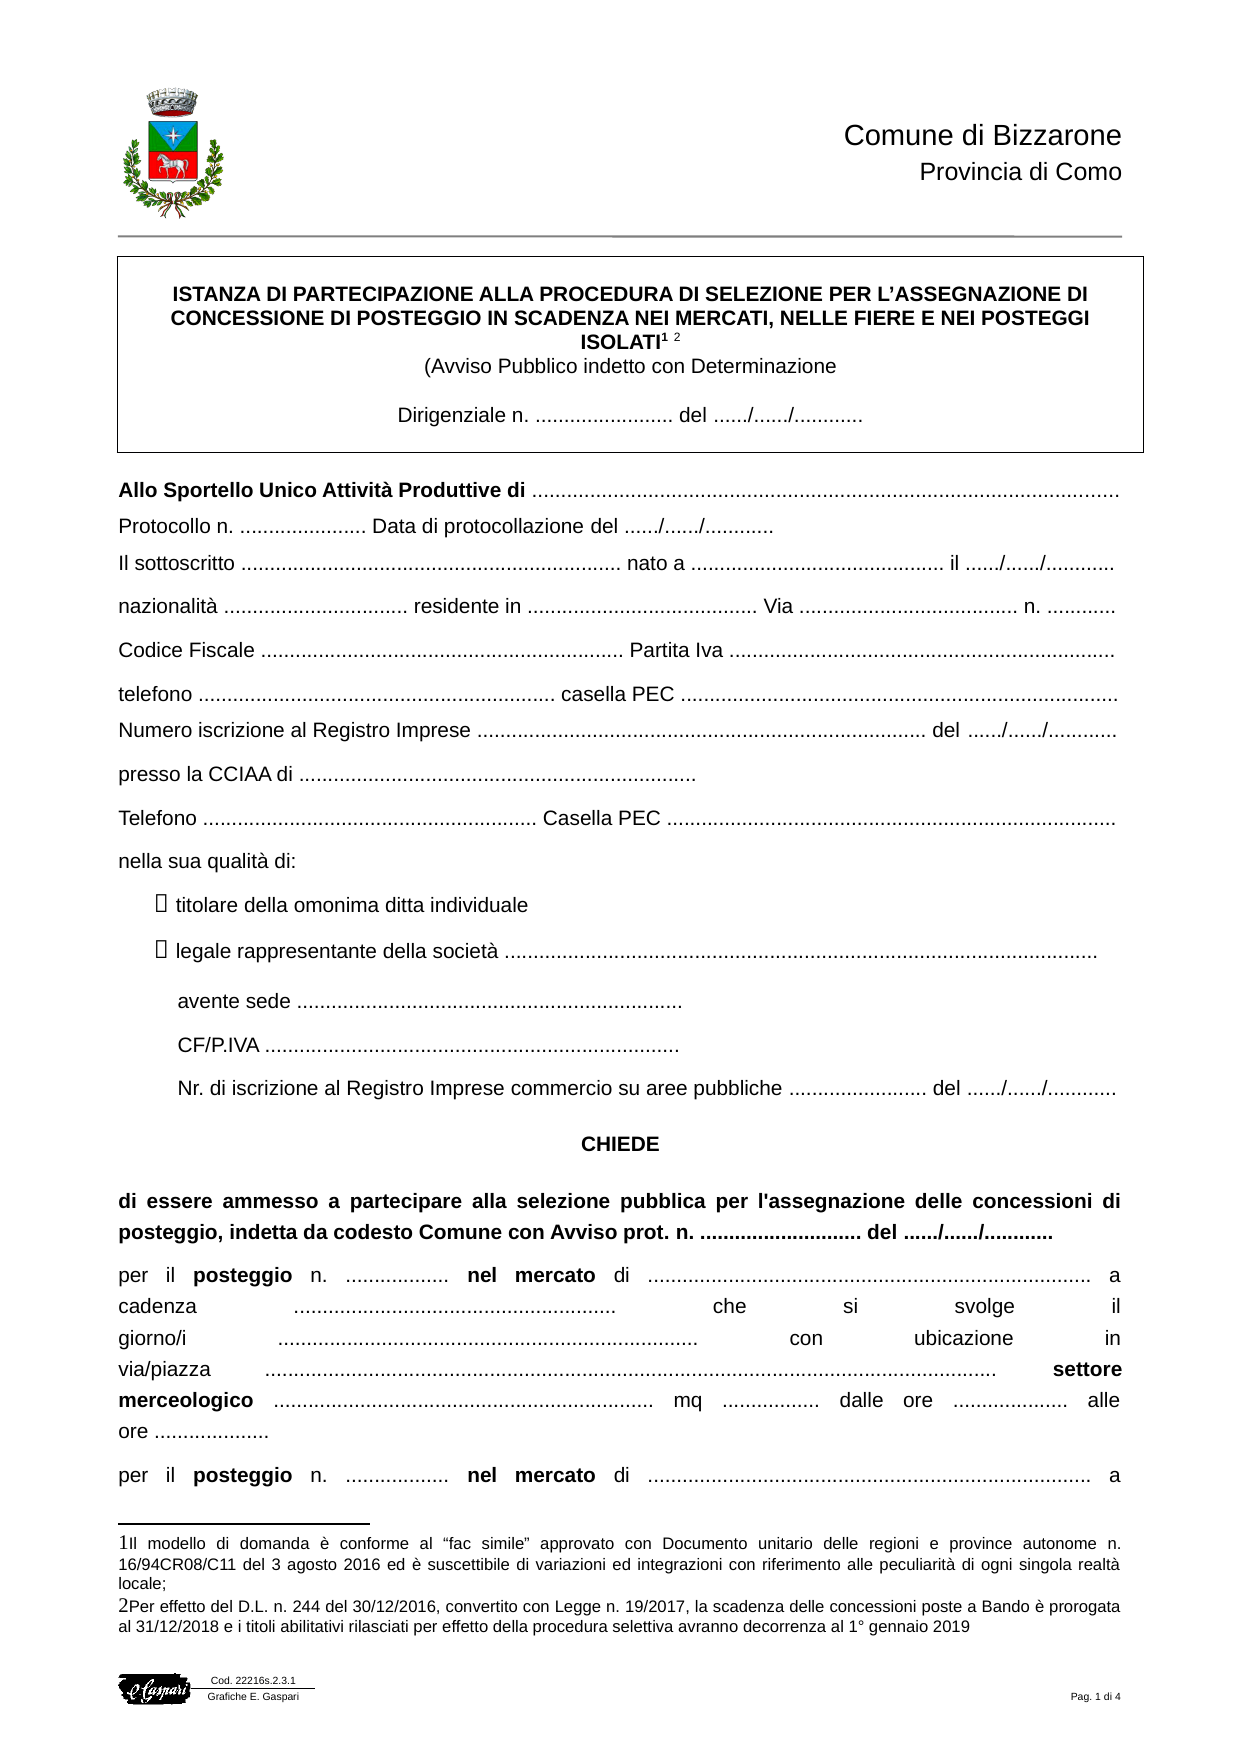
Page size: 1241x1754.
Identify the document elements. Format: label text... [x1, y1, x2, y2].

text presso la CCIAA di ..................................................................... [118, 762, 1122, 786]
picture [117, 1672, 191, 1705]
text CHIEDE [118, 1132, 1122, 1156]
text avente sede ................................................................... [177, 989, 1122, 1013]
text Comune di Bizzarone [224, 118, 1122, 152]
text nazionalità ................................ residente in ........................................ Via ...................................... n. ............ [118, 594, 1122, 618]
text Provincia di Como [224, 157, 1122, 185]
picture [122, 87, 224, 219]
text nella sua qualità di: [118, 849, 1122, 873]
table_header ISTANZA DI PARTECIPAZIONE ALLA PROCEDURA DI SELEZIONE PER L’ASSEGNAZIONE DI CONCESSIONE DI POSTEGGIO IN SCADENZA NEI MERCATI, NELLE FIERE E NEI POSTEGGI ISOLATI (Avviso Pubblico indetto con Determinazione Dirigenziale n. ........................ del ....../....../............ [118, 257, 1143, 452]
text Nr. di iscrizione al Registro Imprese commercio su aree pubbliche ........................ del ....../....../............ [177, 1076, 1122, 1100]
text  titolare della omonima ditta individuale [153, 886, 1122, 919]
text per il posteggio n. .................. nel mercato di ............................................................................. a [118, 1463, 1122, 1487]
text CF/P.IVA ........................................................................ [177, 1032, 1122, 1056]
text Telefono .......................................................... Casella PEC .............................................................................. [118, 805, 1122, 829]
text Numero iscrizione al Registro Imprese .............................................................................. del ....../....../............ [118, 718, 1122, 742]
text per il posteggio n. .................. nel mercato di ............................................................................. a cadenza ........................................................ che si svolge il giorno/i ......................................................................... con ubicazione in via/piazza ............................................................................................................................... settore merceologico .................................................................. mq ................. dalle ore .................... alle ore .................... [118, 1263, 1122, 1443]
text Allo Sportello Unico Attività Produttive di [118, 478, 1122, 502]
text Protocollo n. ...................... Data di protocollazione del ....../....../............ [118, 514, 1122, 538]
text Il sottoscritto .................................................................. nato a ............................................ il ....../....../............ [118, 551, 1122, 575]
text Codice Fiscale ............................................................... Partita Iva ................................................................... [118, 638, 1122, 662]
text telefono .............................................................. casella PEC ............................................................................ [118, 682, 1122, 706]
text  legale rappresentante della società ....................................................................................................... [153, 932, 1122, 966]
text di essere ammesso a partecipare alla selezione pubblica per l'assegnazione delle concessioni di posteggio, indetta da codesto Comune con Avviso prot. n. ............................ del ....../....../............ [118, 1188, 1122, 1243]
